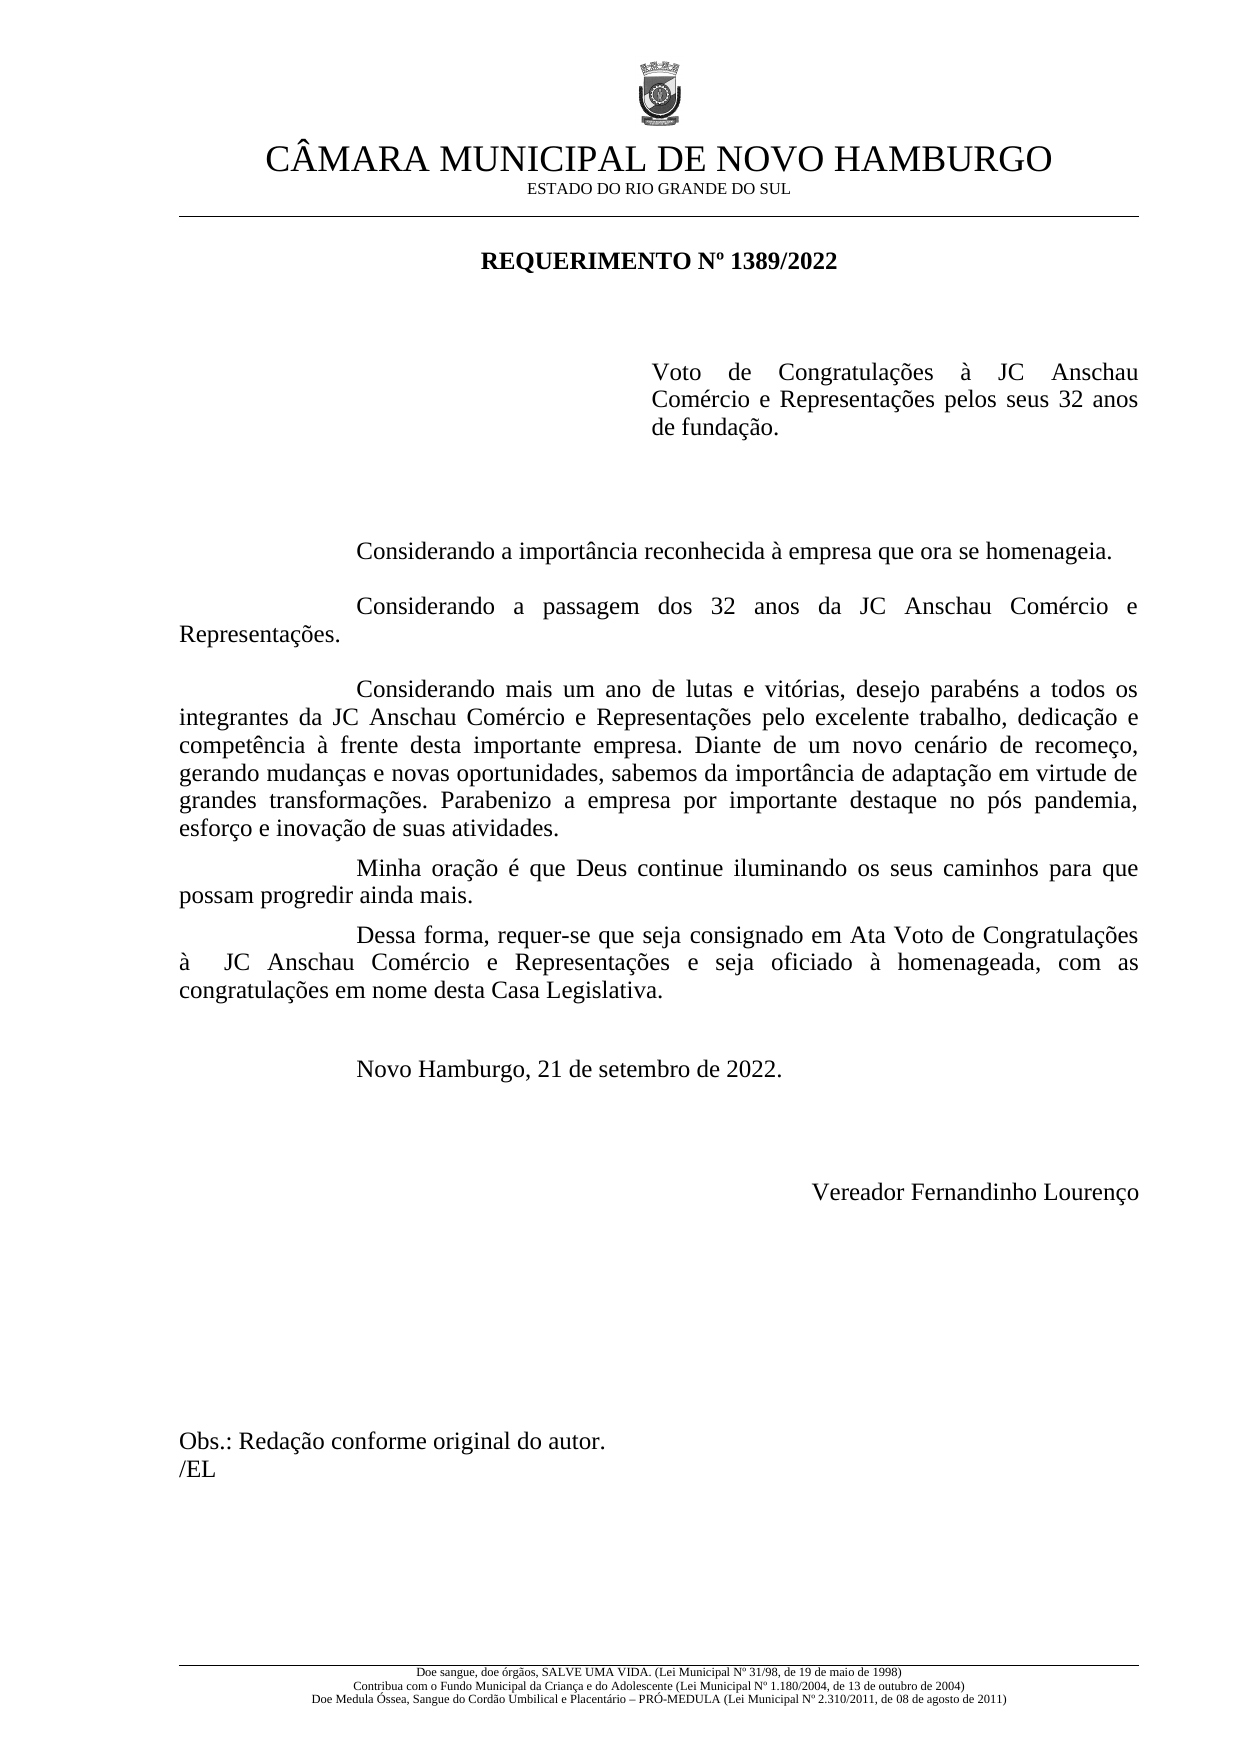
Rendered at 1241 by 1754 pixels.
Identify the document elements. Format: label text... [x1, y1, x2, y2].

text Vereador Fernandinho Lourenço [179, 1178, 1139, 1206]
text Considerando a passagem dos 32 anos da JC Anschau Comércio e Representações. [179, 592, 1139, 648]
text /EL [179, 1455, 1139, 1483]
text Minha oração é que Deus continue iluminando os seus caminhos para que possam progredir ainda mais. [179, 854, 1139, 909]
text Dessa forma, requer-se que seja consignado em Ata Voto de Congratulações à JC Anschau Comércio e Representações e seja oficiado à homenageada, com as congratulações em nome desta Casa Legislativa. [179, 921, 1139, 1004]
text Obs.: Redação conforme original do autor. [179, 1427, 1139, 1455]
text Novo Hamburgo, 21 de setembro de 2022. [179, 1055, 1139, 1083]
text Considerando mais um ano de lutas e vitórias, desejo parabéns a todos os integrantes da JC Anschau Comércio e Representações pelo excelente trabalho, dedicação e competência à frente desta importante empresa. Diante de um novo cenário de recomeço, gerando mudanças e novas oportunidades, sabemos da importância de adaptação em virtude de grandes transformações. Parabenizo a empresa por importante destaque no pós pandemia, esforço e inovação de suas atividades. [179, 676, 1139, 842]
text Considerando a importância reconhecida à empresa que ora se homenageia. [179, 537, 1139, 565]
text Voto de Congratulações à JC Anschau Comércio e Representações pelos seus 32 anos de fundação. [651, 358, 1139, 441]
text REQUERIMENTO Nº 1389/2022 [179, 247, 1139, 274]
